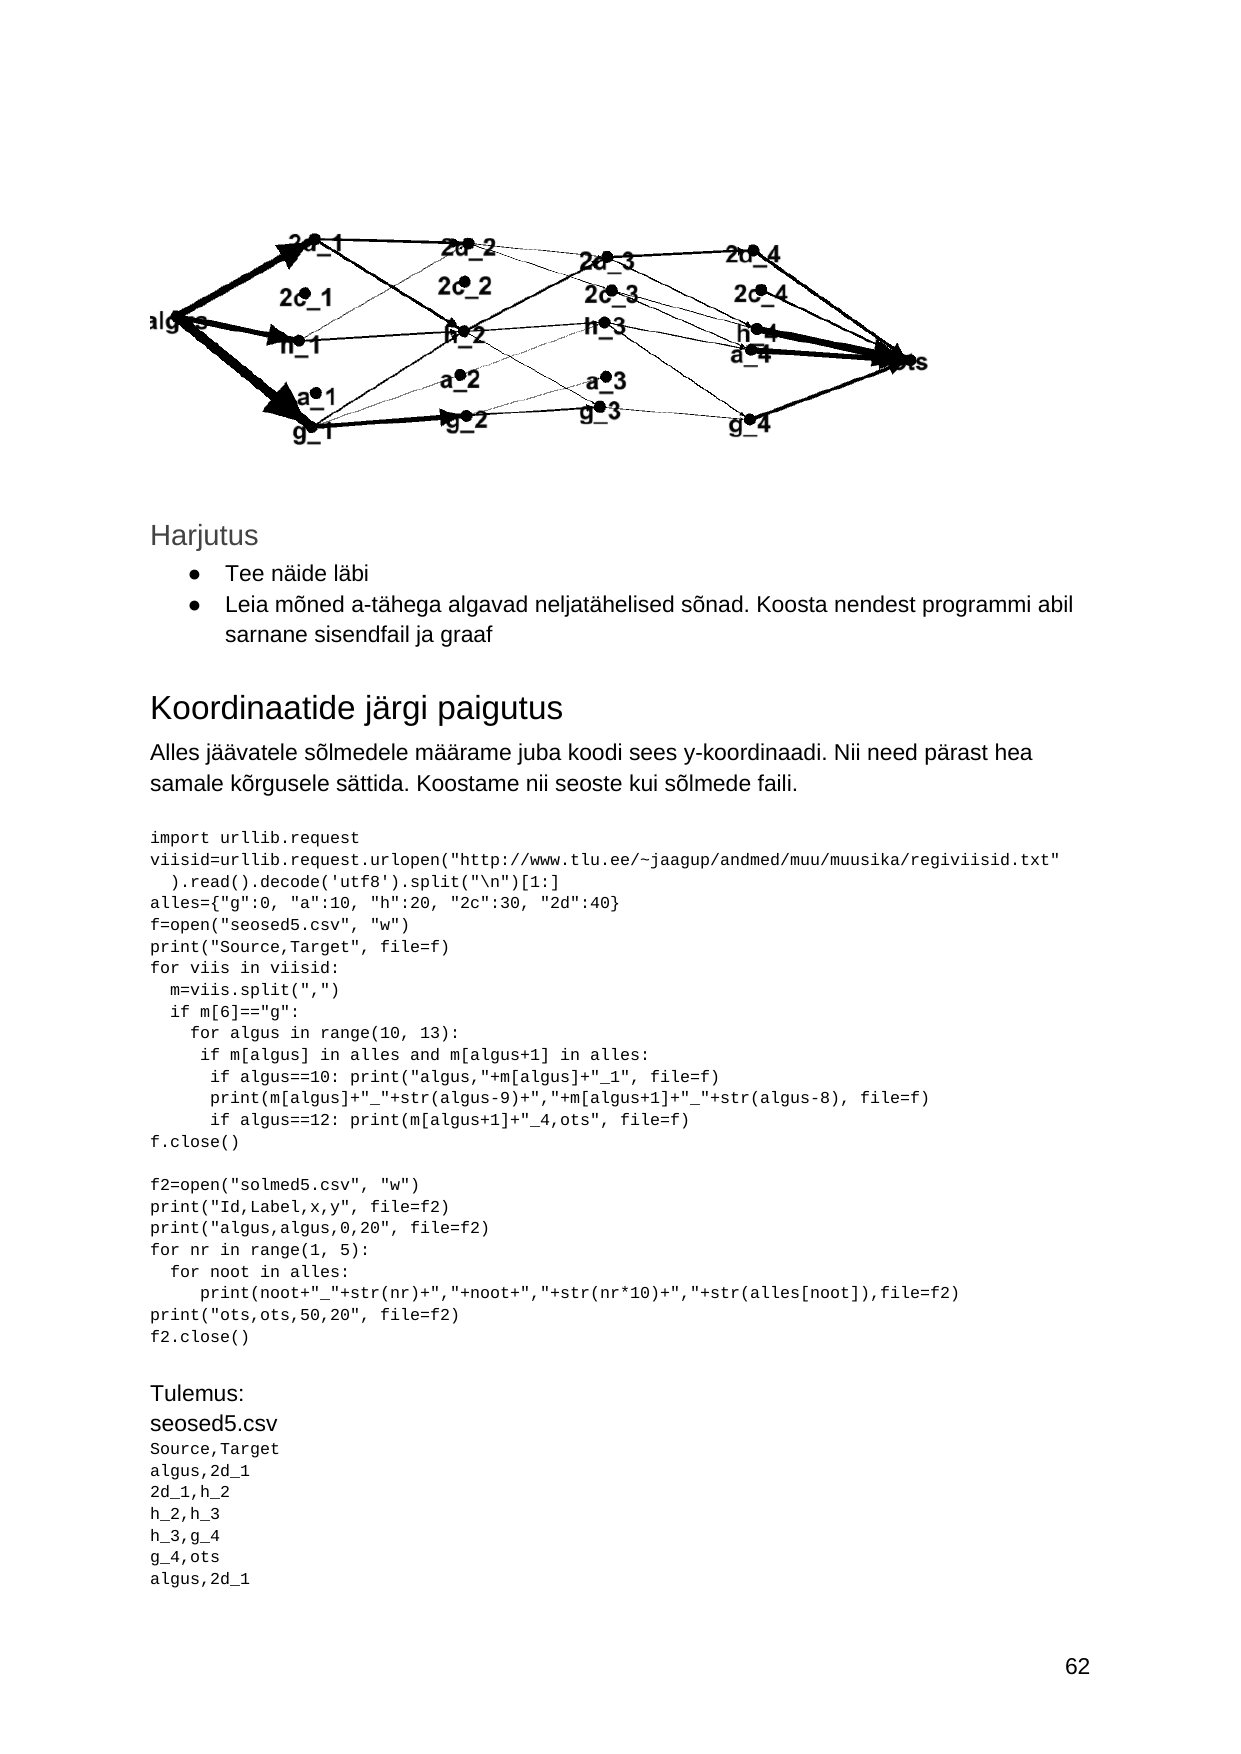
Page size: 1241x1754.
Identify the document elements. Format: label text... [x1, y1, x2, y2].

text Alles jäävatele sõlmedele määrame juba koodi sees y-koordinaadi. Nii need pärast hea samale kõrgusele sättida. Koostame nii seoste kui sõlmede faili. [150, 739, 1090, 796]
subtitle Harjutus [150, 518, 1090, 552]
picture [150, 150, 1091, 482]
text if m[algus] in alles and m[algus+1] in alles: [150, 1047, 1090, 1066]
text if m[6]=="g": [150, 1003, 1090, 1022]
text Tulemus: [150, 1380, 1090, 1407]
list Tee näide läbi [187, 560, 1090, 587]
text print("Source,Target", file=f) [150, 938, 1090, 957]
text print("Id,Label,x,y", file=f2) [150, 1198, 1090, 1217]
text f.close() [150, 1133, 1090, 1152]
text if algus==12: print(m[algus+1]+"_4,ots", file=f) [150, 1112, 1090, 1131]
list Leia mõned a-tähega algavad neljatähelised sõnad. Koosta nendest programmi abil sarnane sisendfail ja graaf [187, 591, 1090, 647]
text algus,2d_1 [150, 1462, 1090, 1481]
text f=open("seosed5.csv", "w") [150, 917, 1090, 936]
text alles={"g":0, "a":10, "h":20, "2c":30, "2d":40} [150, 895, 1090, 914]
subtitle Koordinaatide järgi paigutus [150, 688, 1090, 727]
text 2d_1,h_2 [150, 1484, 1090, 1503]
text seosed5.csv [150, 1410, 1090, 1437]
text import urllib.request [150, 830, 1090, 849]
text h_2,h_3 [150, 1506, 1090, 1524]
text h_3,g_4 [150, 1527, 1090, 1546]
text Source,Target [150, 1441, 1090, 1459]
text for algus in range(10, 13): [150, 1025, 1090, 1044]
text for nr in range(1, 5): [150, 1242, 1090, 1261]
text for viis in viisid: [150, 960, 1090, 979]
text ).read().decode('utf8').split("\n")[1:] [150, 873, 1090, 892]
text print(m[algus]+"_"+str(algus-9)+","+m[algus+1]+"_"+str(algus-8), file=f) [150, 1090, 1090, 1109]
text print("algus,algus,0,20", file=f2) [150, 1220, 1090, 1239]
text f2.close() [150, 1328, 1090, 1347]
text g_4,ots [150, 1549, 1090, 1568]
text m=viis.split(",") [150, 982, 1090, 1001]
text f2=open("solmed5.csv", "w") [150, 1177, 1090, 1196]
text print("ots,ots,50,20", file=f2) [150, 1307, 1090, 1326]
text if algus==10: print("algus,"+m[algus]+"_1", file=f) [150, 1068, 1090, 1087]
text algus,2d_1 [150, 1571, 1090, 1589]
text print(noot+"_"+str(nr)+","+noot+","+str(nr*10)+","+str(alles[noot]),file=f2) [150, 1285, 1090, 1304]
text for noot in alles: [150, 1263, 1090, 1282]
text viisid=urllib.request.urlopen("http://www.tlu.ee/~jaagup/andmed/muu/muusika/regiviisid.txt" [150, 852, 1090, 871]
